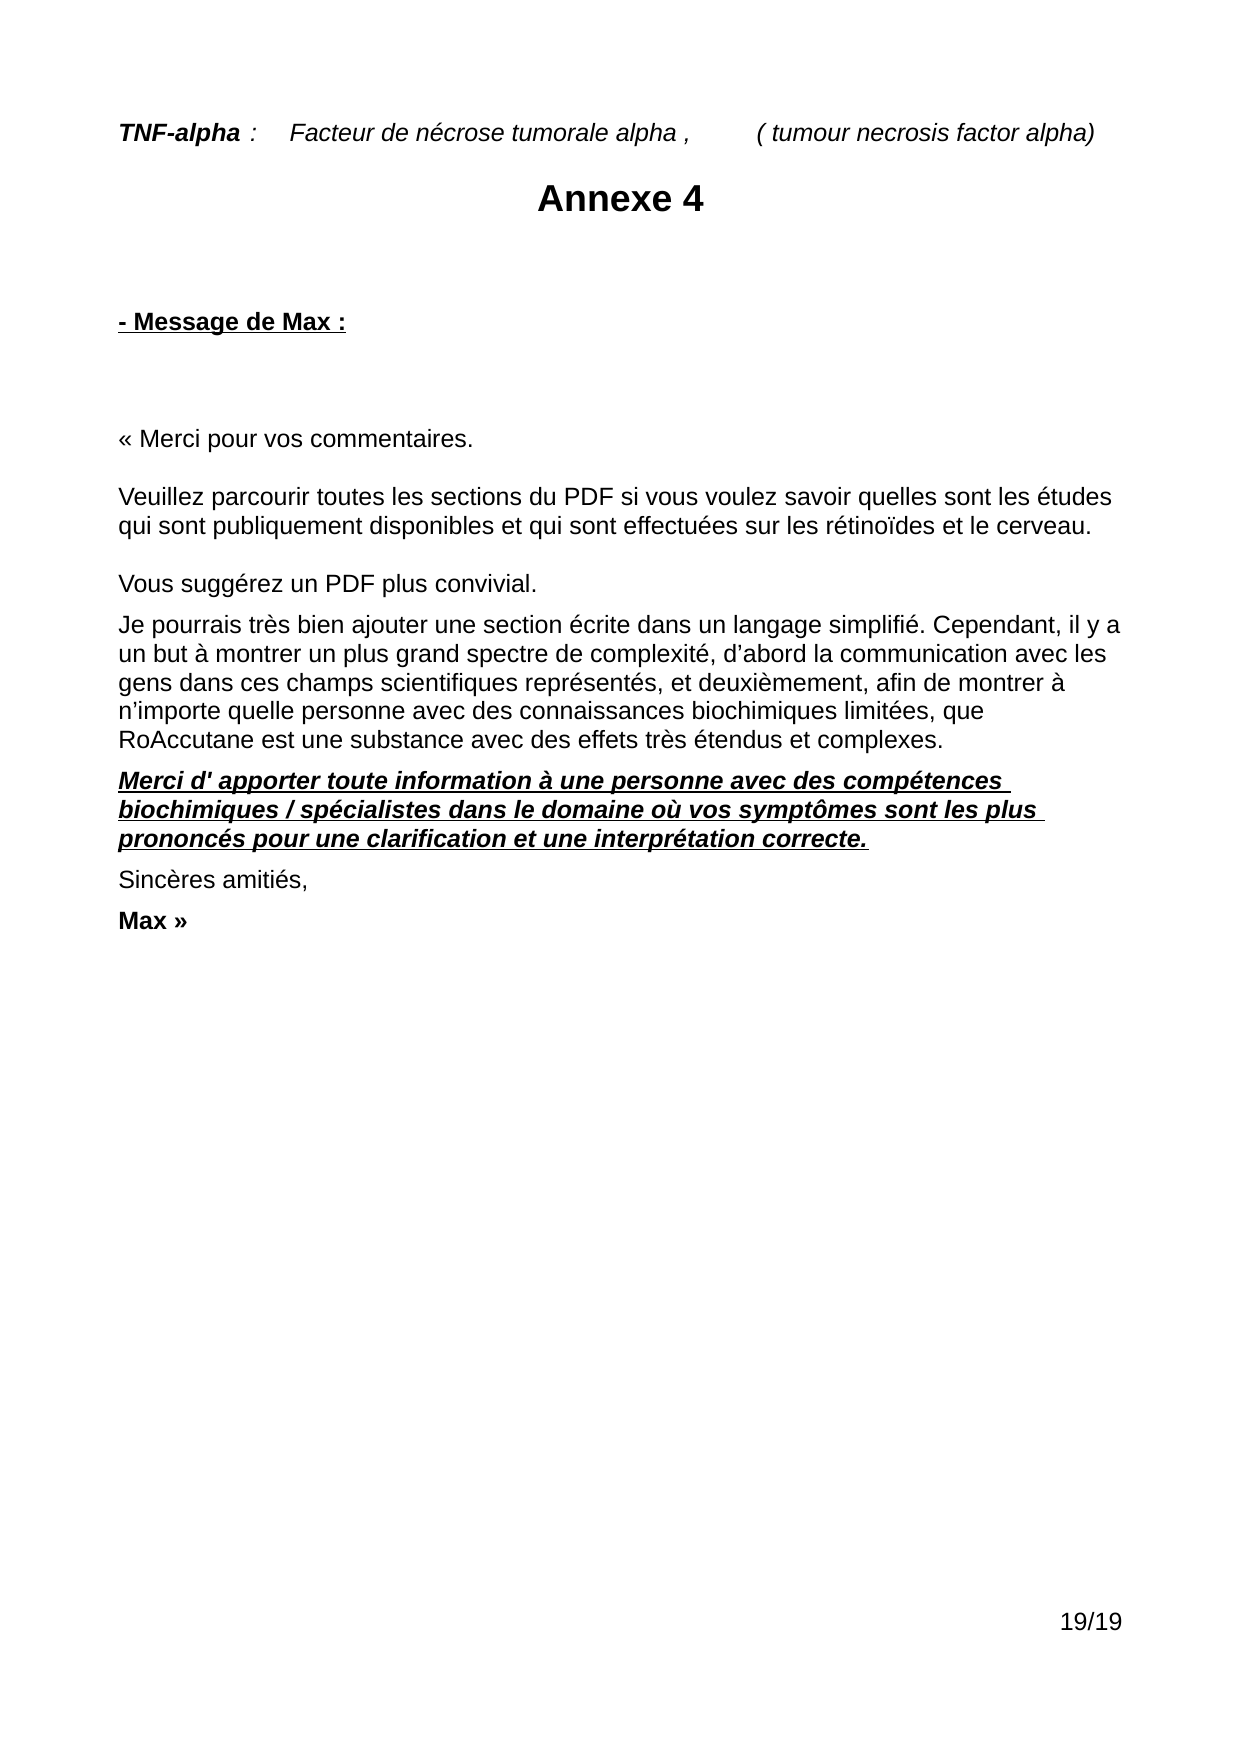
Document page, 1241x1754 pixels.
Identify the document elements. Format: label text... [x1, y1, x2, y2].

text Sincères amitiés, [118, 865, 1122, 894]
text Je pourrais très bien ajouter une section écrite dans un langage simplifié. Cependant, il y a un but à montrer un plus grand spectre de complexité, d’abord la communication avec les gens dans ces champs scientifiques représentés, et deuxièmement, afin de montrer à n’importe quelle personne avec des connaissances biochimiques limitées, que RoAccutane est une substance avec des effets très étendus et complexes. [118, 610, 1122, 754]
text Vous suggérez un PDF plus convivial. [118, 569, 1122, 598]
text Merci d' apporter toute information à une personne avec des compétences biochimiques / spécialistes dans le domaine où vos symptômes sont les plus prononcés pour une clarification et une interprétation correcte. [118, 766, 1122, 853]
text Annexe 4 [118, 176, 1122, 219]
text TNF-alpha : Facteur de nécrose tumorale alpha , ( tumour necrosis factor alpha) [118, 118, 1122, 147]
text « Merci pour vos commentaires. [118, 424, 1122, 452]
text - Message de Max : [118, 307, 1122, 336]
text Max » [118, 906, 1122, 935]
text Veuillez parcourir toutes les sections du PDF si vous voulez savoir quelles sont les études qui sont publiquement disponibles et qui sont effectuées sur les rétinoïdes et le cerveau. [118, 482, 1122, 539]
